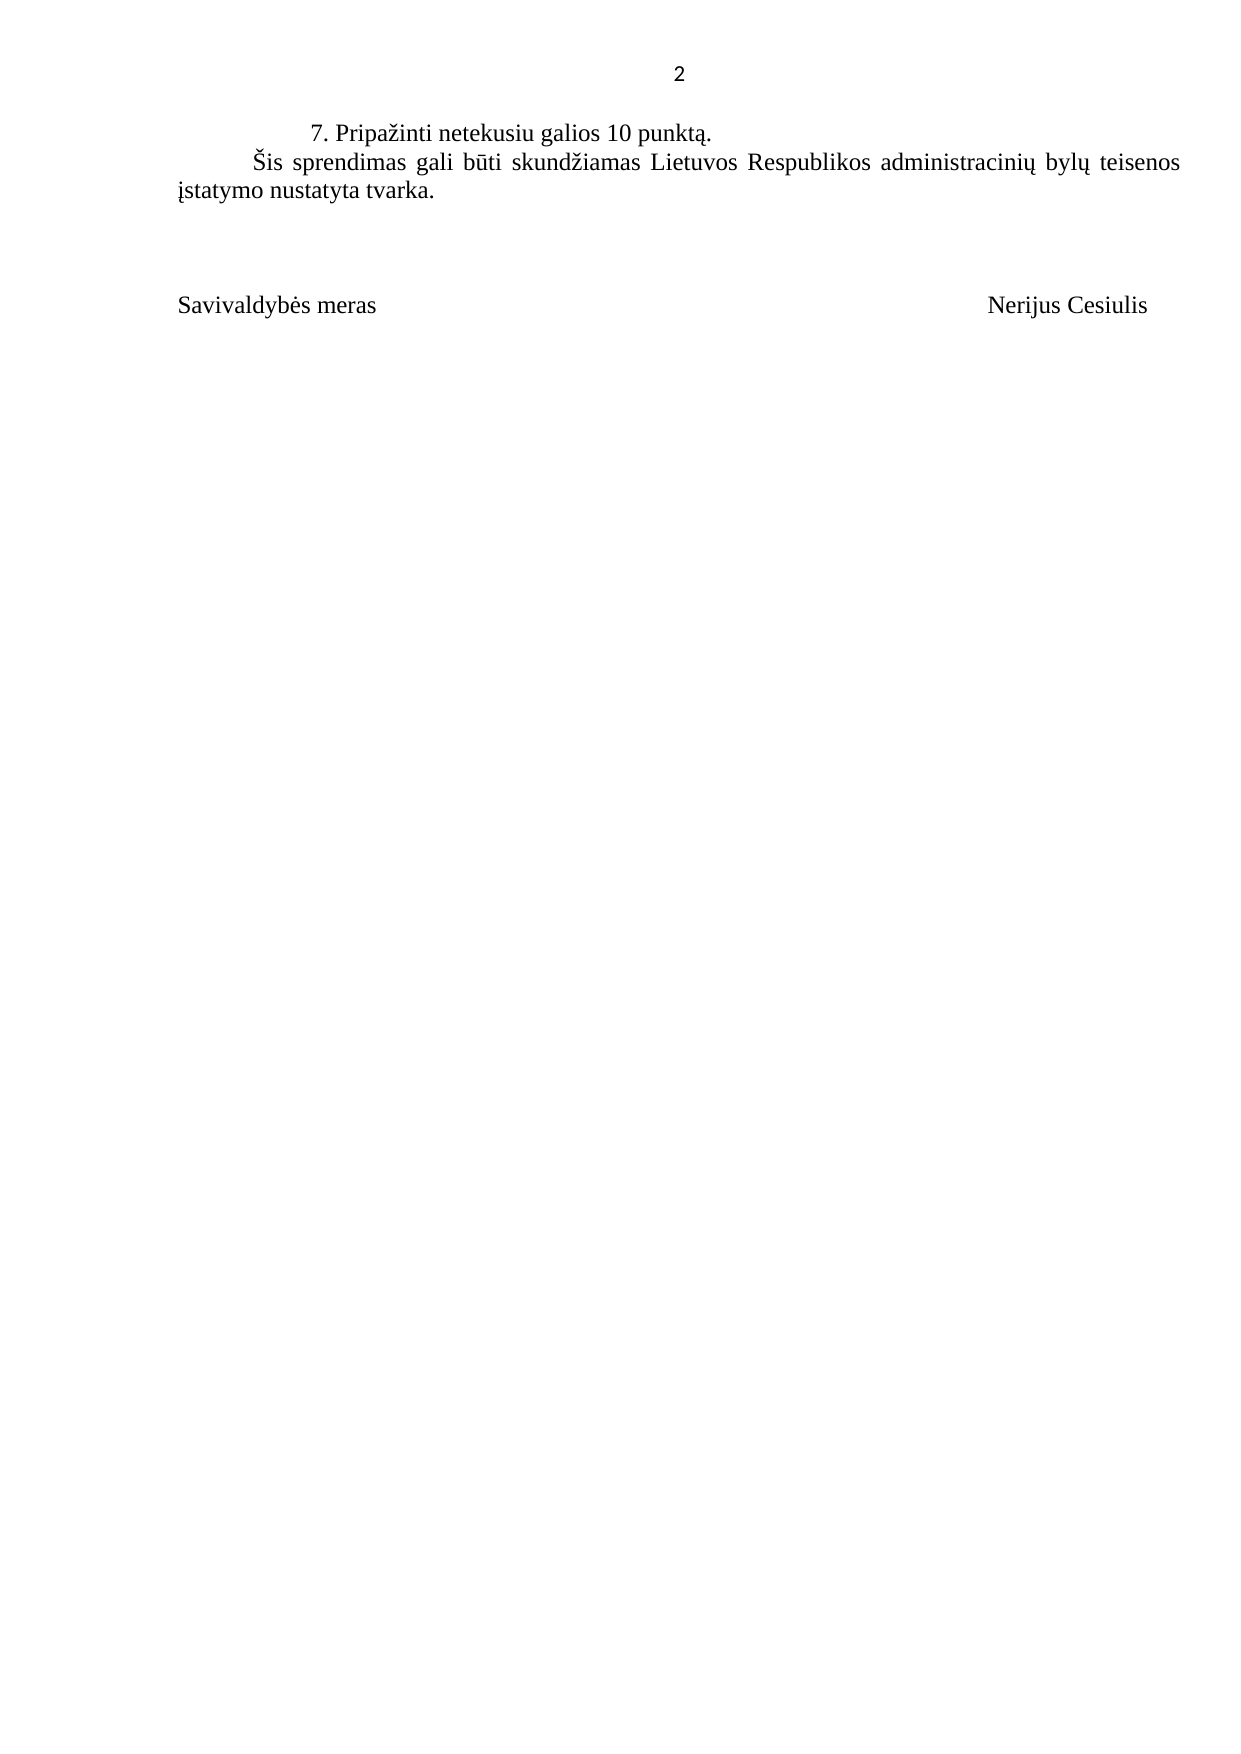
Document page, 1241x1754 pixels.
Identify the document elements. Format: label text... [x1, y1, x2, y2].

text 7. Pripažinti netekusiu galios 10 punktą. [177, 118, 1181, 147]
text Šis sprendimas gali būti skundžiamas Lietuvos Respublikos administracinių bylų teisenos įstatymo nustatyta tvarka. [177, 147, 1181, 204]
text Savivaldybės meras Nerijus Cesiulis [177, 291, 1181, 319]
